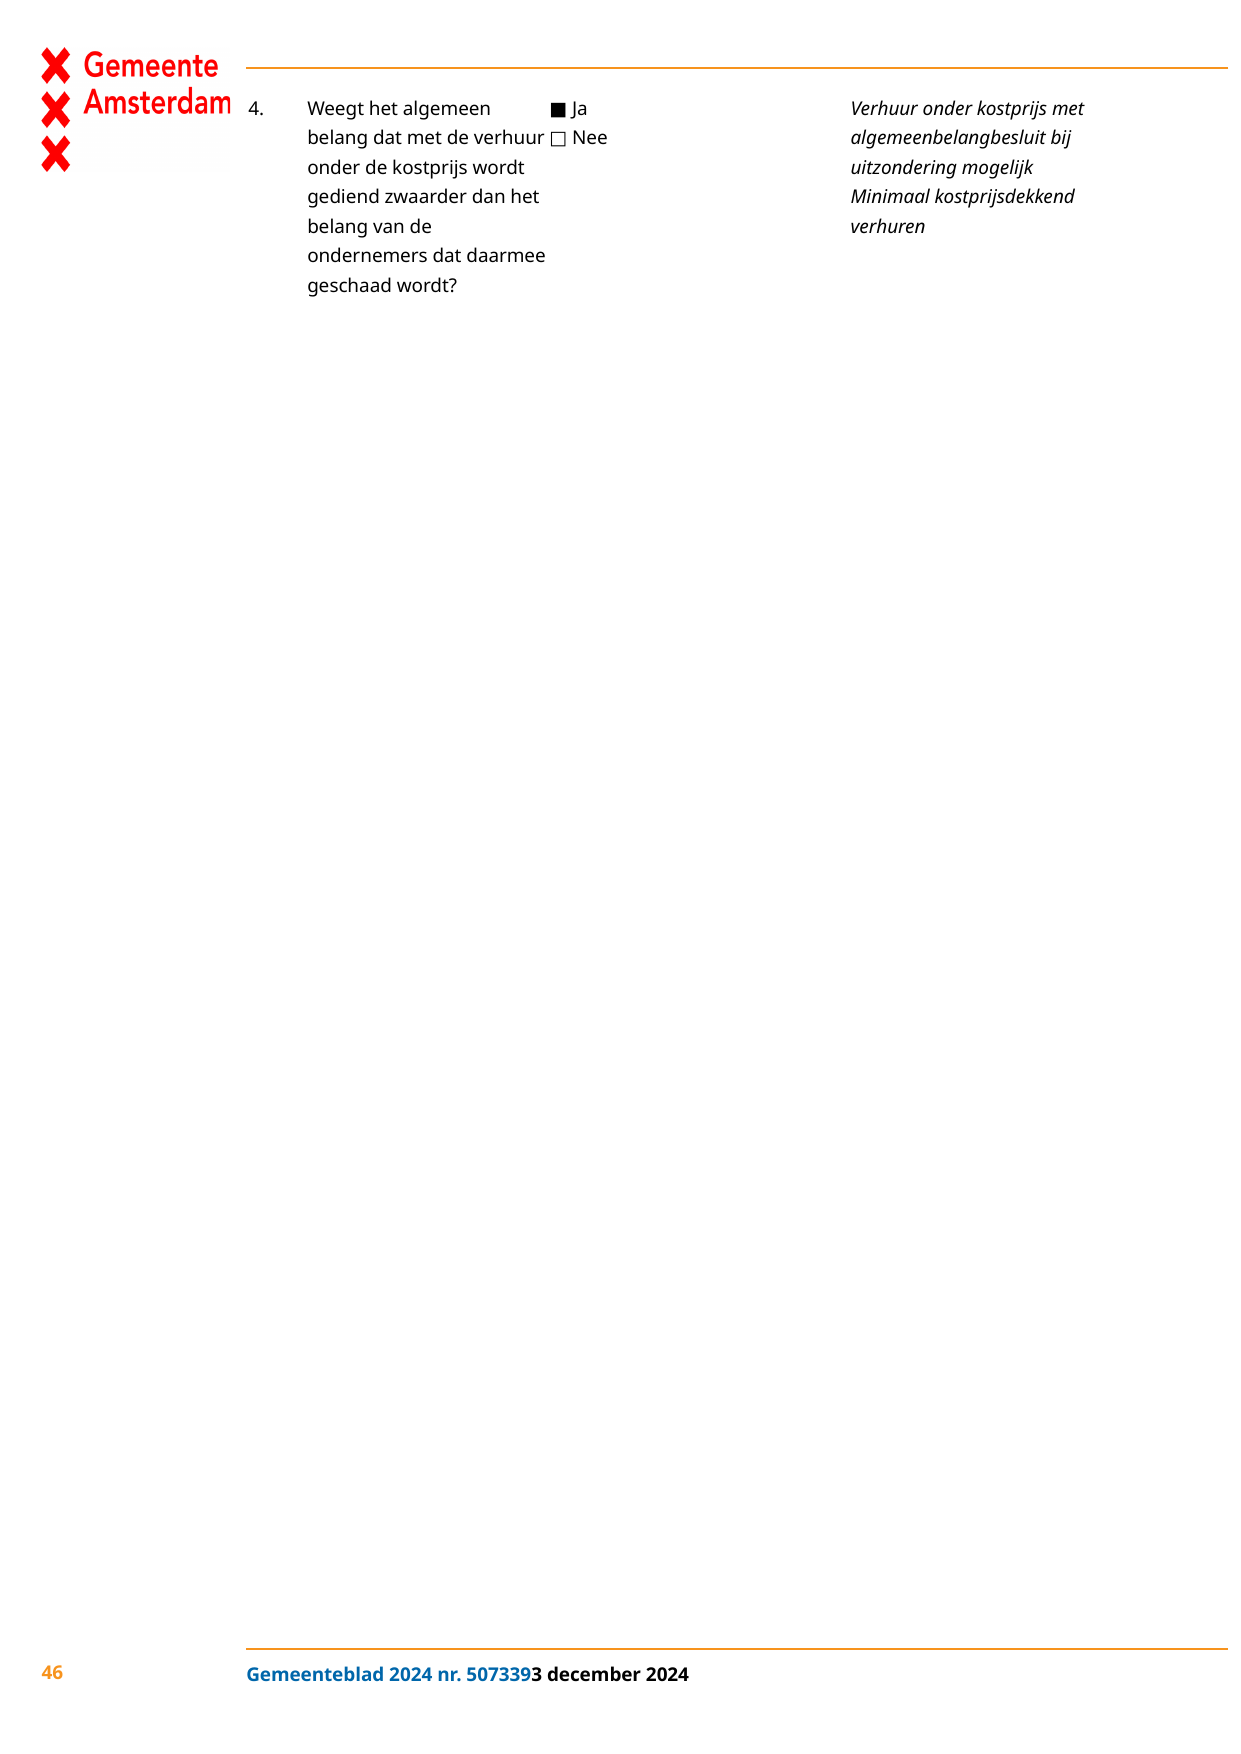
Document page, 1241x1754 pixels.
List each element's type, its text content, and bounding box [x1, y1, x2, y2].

table_cell Verhuur onder kostprijs met algemeenbelangbesluit bij uitzondering mogelijk Minimaal kostprijsdekkend verhuren [850, 95, 1152, 298]
table_cell ■ Ja □ Nee [549, 95, 850, 298]
table_cell Weegt het algemeen belang dat met de verhuur onder de kostprijs wordt gediend zwaarder dan het belang van de ondernemers dat daarmee geschaad wordt? [248, 95, 549, 298]
picture [41, 47, 231, 172]
